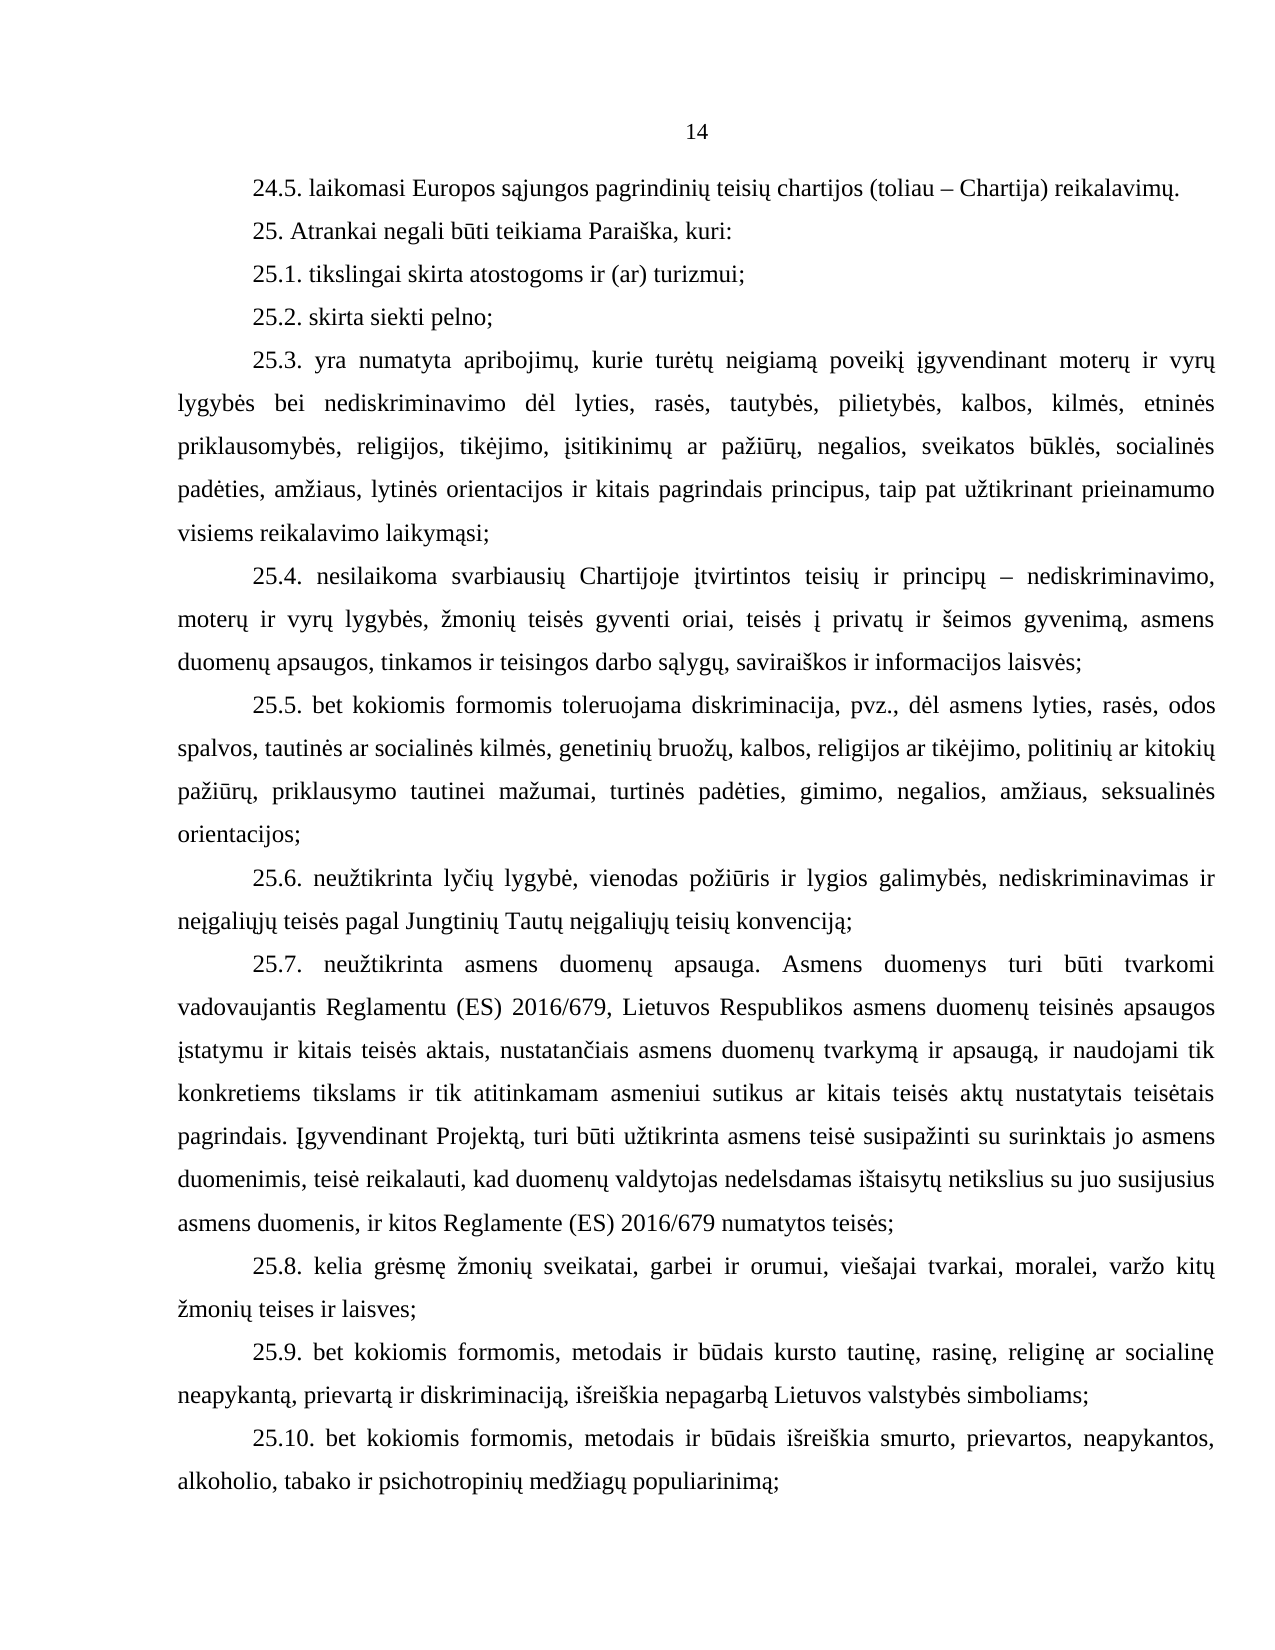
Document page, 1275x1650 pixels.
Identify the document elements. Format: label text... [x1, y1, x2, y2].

text 25.4. nesilaikoma svarbiausių Chartijoje įtvirtintos teisių ir principų – nediskriminavimo, moterų ir vyrų lygybės, žmonių teisės gyventi oriai, teisės į privatų ir šeimos gyvenimą, asmens duomenų apsaugos, tinkamos ir teisingos darbo sąlygų, saviraiškos ir informacijos laisvės; [177, 561, 1216, 676]
text 25.9. bet kokiomis formomis, metodais ir būdais kursto tautinę, rasinę, religinę ar socialinę neapykantą, prievartą ir diskriminaciją, išreiškia nepagarbą Lietuvos valstybės simboliams; [177, 1337, 1216, 1409]
text 25. Atrankai negali būti teikiama Paraiška, kuri: [177, 216, 1216, 244]
text 24.5. laikomasi Europos sąjungos pagrindinių teisių chartijos (toliau – Chartija) reikalavimų. [177, 173, 1216, 201]
text 25.7. neužtikrinta asmens duomenų apsauga. Asmens duomenys turi būti tvarkomi vadovaujantis Reglamentu (ES) 2016/679, Lietuvos Respublikos asmens duomenų teisinės apsaugos įstatymu ir kitais teisės aktais, nustatančiais asmens duomenų tvarkymą ir apsaugą, ir naudojami tik konkretiems tikslams ir tik atitinkamam asmeniui sutikus ar kitais teisės aktų nustatytais teisėtais pagrindais. Įgyvendinant Projektą, turi būti užtikrinta asmens teisė susipažinti su surinktais jo asmens duomenimis, teisė reikalauti, kad duomenų valdytojas nedelsdamas ištaisytų netikslius su juo susijusius asmens duomenis, ir kitos Reglamente (ES) 2016/679 numatytos teisės; [177, 949, 1216, 1236]
text 25.3. yra numatyta apribojimų, kurie turėtų neigiamą poveikį įgyvendinant moterų ir vyrų lygybės bei nediskriminavimo dėl lyties, rasės, tautybės, pilietybės, kalbos, kilmės, etninės priklausomybės, religijos, tikėjimo, įsitikinimų ar pažiūrų, negalios, sveikatos būklės, socialinės padėties, amžiaus, lytinės orientacijos ir kitais pagrindais principus, taip pat užtikrinant prieinamumo visiems reikalavimo laikymąsi; [177, 345, 1216, 546]
text 25.5. bet kokiomis formomis toleruojama diskriminacija, pvz., dėl asmens lyties, rasės, odos spalvos, tautinės ar socialinės kilmės, genetinių bruožų, kalbos, religijos ar tikėjimo, politinių ar kitokių pažiūrų, priklausymo tautinei mažumai, turtinės padėties, gimimo, negalios, amžiaus, seksualinės orientacijos; [177, 690, 1216, 848]
text 25.1. tikslingai skirta atostogoms ir (ar) turizmui; [177, 259, 1216, 288]
text 25.2. skirta siekti pelno; [177, 302, 1216, 331]
text 25.10. bet kokiomis formomis, metodais ir būdais išreiškia smurto, prievartos, neapykantos, alkoholio, tabako ir psichotropinių medžiagų populiarinimą; [177, 1423, 1216, 1495]
text 25.6. neužtikrinta lyčių lygybė, vienodas požiūris ir lygios galimybės, nediskriminavimas ir neįgaliųjų teisės pagal Jungtinių Tautų neįgaliųjų teisių konvenciją; [177, 863, 1216, 934]
text 25.8. kelia grėsmę žmonių sveikatai, garbei ir orumui, viešajai tvarkai, moralei, varžo kitų žmonių teises ir laisves; [177, 1251, 1216, 1323]
